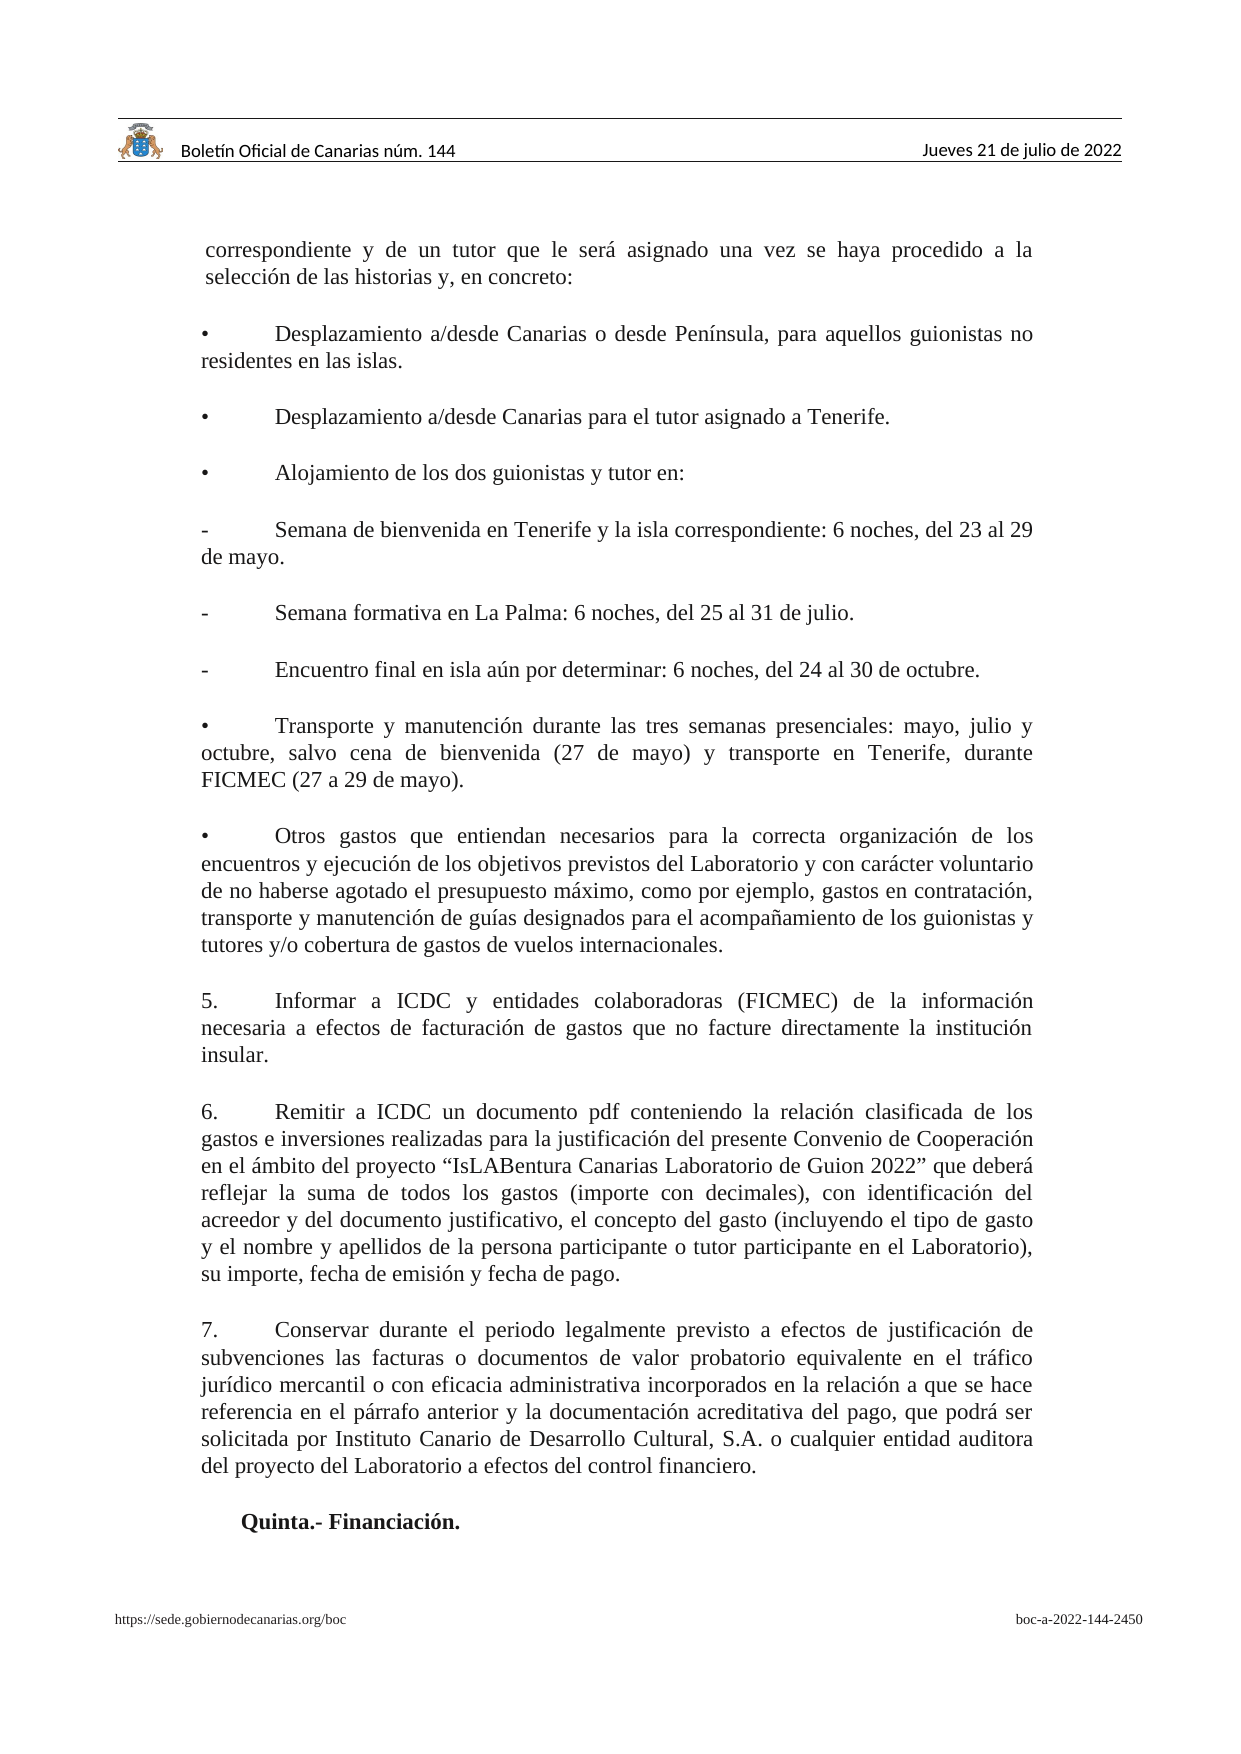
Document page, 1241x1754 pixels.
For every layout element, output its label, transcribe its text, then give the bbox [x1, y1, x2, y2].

text correspondiente y de un tutor que le será asignado una vez se haya procedido a la selección de las historias y, en concreto: [205, 236, 1034, 290]
list Encuentro final en isla aún por determinar: 6 noches, del 24 al 30 de octubre. [201, 656, 1034, 682]
list Desplazamiento a/desde Canarias para el tutor asignado a Tenerife. [201, 403, 1034, 429]
list Transporte y manutención durante las tres semanas presenciales: mayo, julio y octubre, salvo cena de bienvenida (27 de mayo) y transporte en Tenerife, durante FICMEC (27 a 29 de mayo). [201, 712, 1034, 792]
list Conservar durante el periodo legalmente previsto a efectos de justificación de subvenciones las facturas o documentos de valor probatorio equivalente en el tráfico jurídico mercantil o con eficacia administrativa incorporados en la relación a que se hace referencia en el párrafo anterior y la documentación acreditativa del pago, que podrá ser solicitada por Instituto Canario de Desarrollo Cultural, S.A. o cualquier entidad auditora del proyecto del Laboratorio a efectos del control financiero. [201, 1317, 1034, 1478]
list Otros gastos que entiendan necesarios para la correcta organización de los encuentros y ejecución de los objetivos previstos del Laboratorio y con carácter voluntario de no haberse agotado el presupuesto máximo, como por ejemplo, gastos en contratación, transporte y manutención de guías designados para el acompañamiento de los guionistas y tutores y/o cobertura de gastos de vuelos internacionales. [201, 822, 1034, 957]
text Quinta.- Financiación. [241, 1508, 1034, 1535]
list Alojamiento de los dos guionistas y tutor en: [201, 459, 1034, 486]
list Informar a ICDC y entidades colaboradoras (FICMEC) de la información necesaria a efectos de facturación de gastos que no facture directamente la institución insular. [201, 987, 1034, 1068]
list Semana formativa en La Palma: 6 noches, del 25 al 31 de julio. [201, 599, 1034, 626]
list Remitir a ICDC un documento pdf conteniendo la relación clasificada de los gastos e inversiones realizadas para la justificación del presente Convenio de Cooperación en el ámbito del proyecto “IsLABentura Canarias Laboratorio de Guion 2022” que deberá reflejar la suma de todos los gastos (importe con decimales), con identificación del acreedor y del documento justificativo, el concepto del gasto (incluyendo el tipo de gasto y el nombre y apellidos de la persona participante o tutor participante en el Laboratorio), su importe, fecha de emisión y fecha de pago. [201, 1098, 1034, 1287]
list Desplazamiento a/desde Canarias o desde Península, para aquellos guionistas no residentes en las islas. [201, 320, 1034, 373]
list Semana de bienvenida en Tenerife y la isla correspondiente: 6 noches, del 23 al 29 de mayo. [201, 516, 1034, 569]
